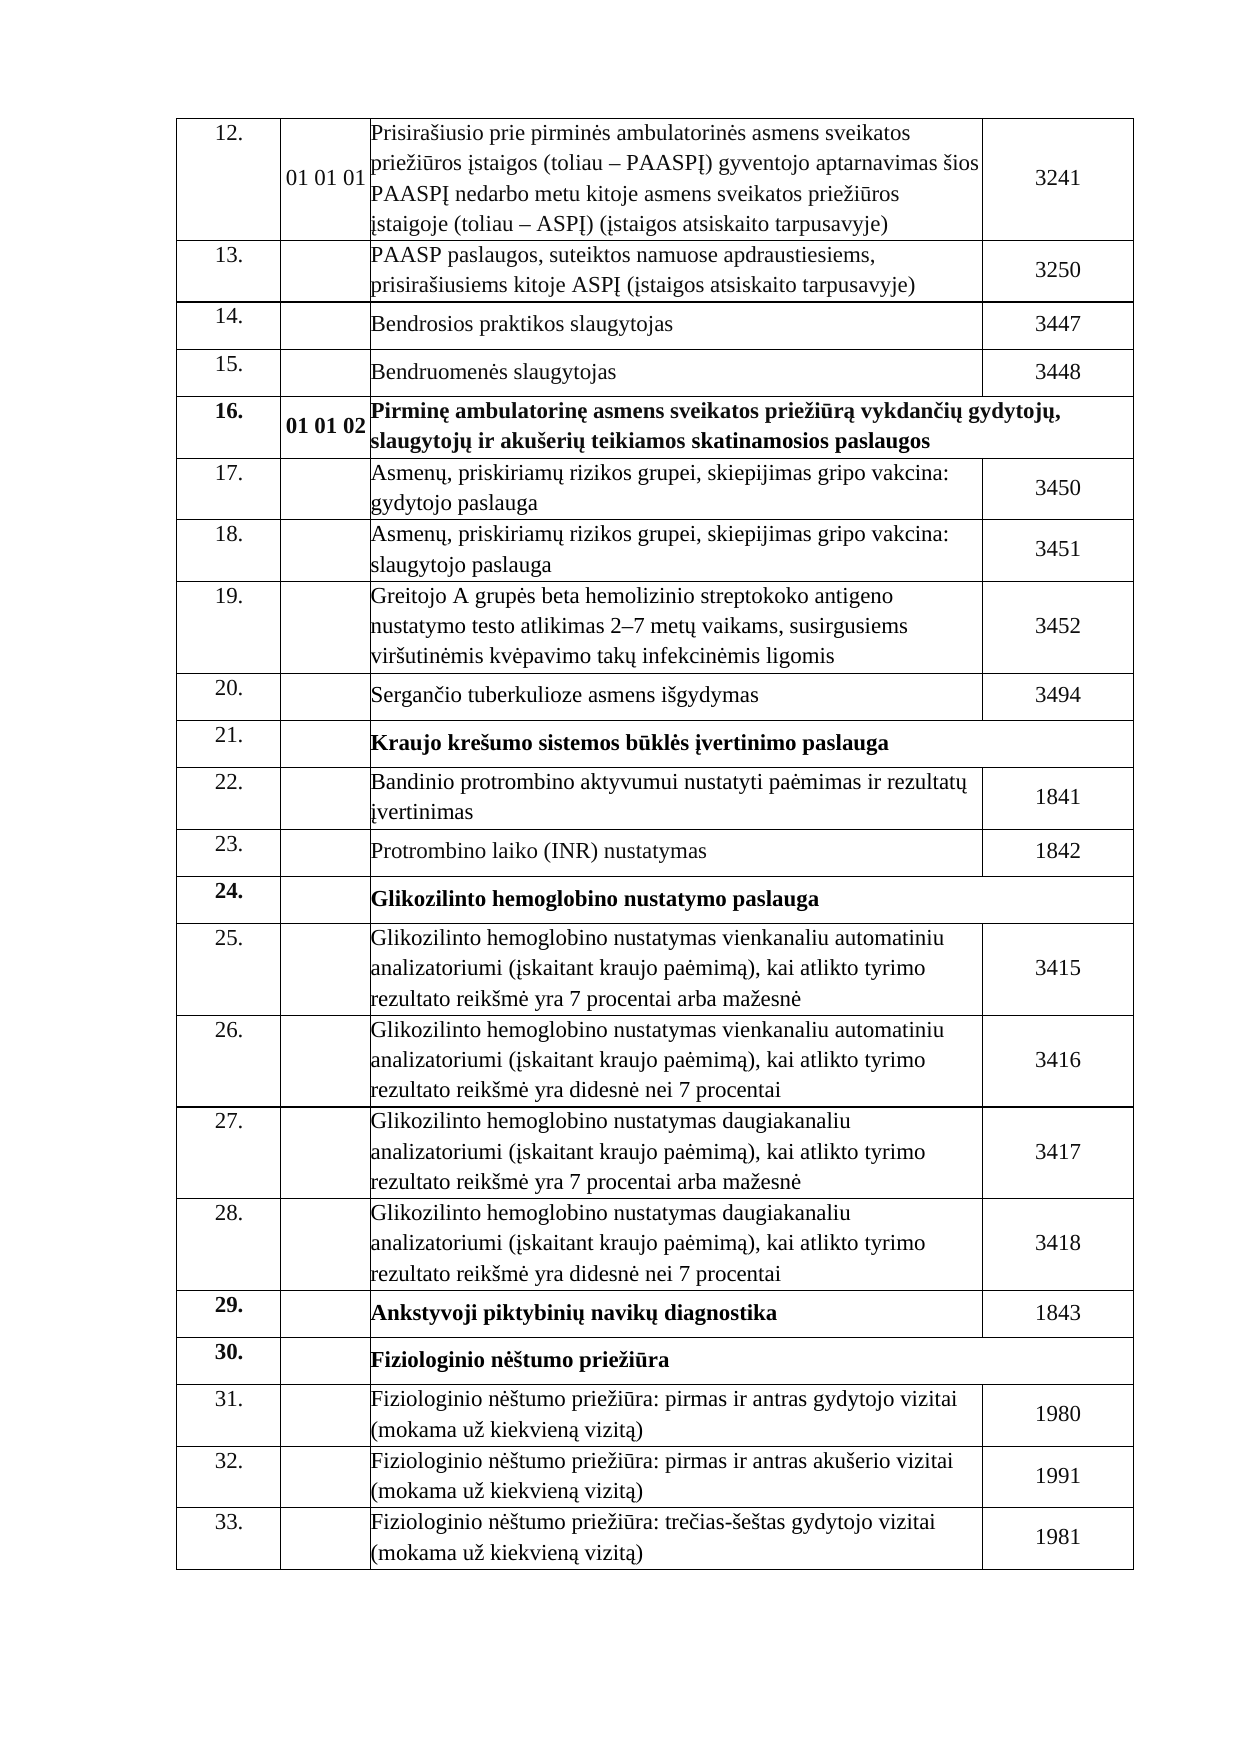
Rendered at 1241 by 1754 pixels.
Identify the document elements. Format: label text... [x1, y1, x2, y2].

table_cell [281, 1447, 370, 1507]
table_cell [1157, 767, 1161, 828]
table_cell 19. [177, 582, 280, 672]
table_cell Glikozilinto hemoglobino nustatymas vienkanaliu automatiniu analizatoriumi (įskaitant kraujo paėmimą), kai atlikto tyrimo rezultato reikšmė yra 7 procentai arba mažesnė [371, 924, 982, 1015]
table_cell [1179, 1507, 1240, 1569]
table_cell 31. [177, 1385, 280, 1446]
table_cell [1179, 720, 1240, 767]
table_cell [1179, 1384, 1240, 1446]
table_cell 3450 [983, 459, 1133, 519]
table_cell [1179, 118, 1240, 240]
table_cell [1157, 1015, 1161, 1106]
table_cell Prisirašiusio prie pirminės ambulatorinės asmens sveikatos priežiūros įstaigos (toliau – PAASPĮ) gyventojo aptarnavimas šios PAASPĮ nedarbo metu kitoje asmens sveikatos priežiūros įstaigoje (toliau – ASPĮ) (įstaigos atsiskaito tarpusavyje) [371, 119, 982, 240]
table_cell [1152, 1198, 1157, 1290]
table_cell [1157, 1337, 1161, 1384]
table_cell [1134, 720, 1152, 767]
table_cell [1161, 118, 1178, 240]
table_cell 16. [177, 397, 280, 458]
table_cell [1161, 1015, 1178, 1106]
table_cell [1152, 1507, 1157, 1569]
table_cell 01 01 02 [281, 397, 370, 458]
table_cell [1157, 720, 1161, 767]
table_cell 25. [177, 924, 280, 1015]
table_cell 22. [177, 768, 280, 828]
table_cell [1161, 876, 1178, 923]
table_cell [1157, 829, 1161, 876]
table_cell [1134, 458, 1152, 519]
table_cell [1134, 1384, 1152, 1446]
table_cell [1157, 349, 1161, 396]
table_cell [1179, 1337, 1240, 1384]
table_cell [1161, 1198, 1178, 1290]
table_cell [1152, 923, 1157, 1015]
table_cell [281, 1291, 370, 1337]
table_cell [1161, 396, 1178, 458]
table_cell Fiziologinio nėštumo priežiūra [371, 1338, 1133, 1384]
table_cell [1157, 923, 1161, 1015]
table_cell [1152, 458, 1157, 519]
table_cell [1157, 1290, 1161, 1337]
table_cell 3494 [983, 674, 1133, 720]
table_cell [1179, 240, 1240, 301]
table_cell 28. [177, 1199, 280, 1290]
table_cell [1161, 720, 1178, 767]
table_cell [1134, 1507, 1152, 1569]
table_cell 32. [177, 1447, 280, 1507]
table_cell [281, 1016, 370, 1106]
table_cell [1152, 1106, 1157, 1198]
table_cell [1152, 1384, 1157, 1446]
table_cell [281, 582, 370, 672]
table_cell [1134, 118, 1152, 240]
table_cell 1981 [983, 1508, 1133, 1569]
table_cell [1161, 1507, 1178, 1569]
table_cell [1134, 1290, 1152, 1337]
table_cell [1157, 458, 1161, 519]
table_cell [1152, 118, 1157, 240]
table_cell [1179, 767, 1240, 828]
table_cell [1157, 1106, 1161, 1198]
table_cell [1179, 301, 1240, 349]
table_cell [1134, 1015, 1152, 1106]
table_cell 13. [177, 241, 280, 301]
table_cell PAASP paslaugos, suteiktos namuose apdraustiesiems, prisirašiusiems kitoje ASPĮ (įstaigos atsiskaito tarpusavyje) [371, 241, 982, 301]
table_cell [1152, 240, 1157, 301]
table_cell [1179, 1106, 1240, 1198]
table_cell [1179, 923, 1240, 1015]
table_cell [1179, 876, 1240, 923]
table_cell [1157, 1198, 1161, 1290]
table_cell [1179, 673, 1240, 720]
table_cell [281, 924, 370, 1015]
table_cell 14. [177, 303, 280, 349]
table_cell [1161, 767, 1178, 828]
table_cell [1179, 1015, 1240, 1106]
table_cell [281, 241, 370, 301]
table_cell [281, 877, 370, 923]
table_cell [1161, 1446, 1178, 1507]
table_cell [1161, 519, 1178, 581]
table_cell [1161, 829, 1178, 876]
table_cell Glikozilinto hemoglobino nustatymas daugiakanaliu analizatoriumi (įskaitant kraujo paėmimą), kai atlikto tyrimo rezultato reikšmė yra 7 procentai arba mažesnė [371, 1108, 982, 1198]
table_cell [1179, 349, 1240, 396]
table_cell [1157, 519, 1161, 581]
table_cell [281, 830, 370, 876]
table_cell [1157, 1507, 1161, 1569]
table_cell Protrombino laiko (INR) nustatymas [371, 830, 982, 876]
table_cell 3417 [983, 1108, 1133, 1198]
table_cell 15. [177, 350, 280, 396]
table_cell [281, 1338, 370, 1384]
table_cell 3241 [983, 119, 1133, 240]
table_cell [1134, 673, 1152, 720]
table_cell Bendruomenės slaugytojas [371, 350, 982, 396]
table_cell 26. [177, 1016, 280, 1106]
table_cell 21. [177, 721, 280, 767]
table_cell [281, 459, 370, 519]
table_cell [1134, 240, 1152, 301]
table_cell [1179, 581, 1240, 672]
table_cell Ankstyvoji piktybinių navikų diagnostika [371, 1291, 982, 1337]
table_cell [1134, 519, 1152, 581]
table_cell [1179, 829, 1240, 876]
table_cell 3415 [983, 924, 1133, 1015]
table_cell [1161, 240, 1178, 301]
table_cell [281, 1108, 370, 1198]
table_cell 29. [177, 1291, 280, 1337]
table_cell [1152, 349, 1157, 396]
table_cell [1134, 829, 1152, 876]
table_cell 3451 [983, 520, 1133, 581]
table_cell [1161, 673, 1178, 720]
table_cell [1157, 1384, 1161, 1446]
table_cell [281, 1508, 370, 1569]
table_cell [1152, 1337, 1157, 1384]
table_cell [1134, 923, 1152, 1015]
table_cell [1152, 396, 1157, 458]
table_cell 1991 [983, 1447, 1133, 1507]
table_cell Glikozilinto hemoglobino nustatymo paslauga [371, 877, 1133, 923]
table_cell Asmenų, priskiriamų rizikos grupei, skiepijimas gripo vakcina: slaugytojo paslauga [371, 520, 982, 581]
table_cell 1843 [983, 1291, 1133, 1337]
table_cell [1152, 1446, 1157, 1507]
table_cell [1161, 581, 1178, 672]
table_cell [1179, 1290, 1240, 1337]
table_cell [1152, 876, 1157, 923]
table_cell [1134, 349, 1152, 396]
table_cell [1179, 1198, 1240, 1290]
table_cell [1157, 581, 1161, 672]
table_cell 3452 [983, 582, 1133, 672]
table_cell [1134, 1198, 1152, 1290]
table_cell [1161, 1384, 1178, 1446]
table_cell Bandinio protrombino aktyvumui nustatyti paėmimas ir rezultatų įvertinimas [371, 768, 982, 828]
table_cell [1161, 349, 1178, 396]
table_cell 01 01 01 [281, 119, 370, 240]
table_cell Kraujo krešumo sistemos būklės įvertinimo paslauga [371, 721, 1133, 767]
table_cell 1842 [983, 830, 1133, 876]
table_cell 30. [177, 1338, 280, 1384]
table_cell [1161, 1337, 1178, 1384]
table_cell 24. [177, 877, 280, 923]
table_cell [1134, 767, 1152, 828]
table_cell [1152, 519, 1157, 581]
table_cell [1152, 1290, 1157, 1337]
table_cell [1152, 673, 1157, 720]
table_cell Fiziologinio nėštumo priežiūra: trečias-šeštas gydytojo vizitai (mokama už kiekvieną vizitą) [371, 1508, 982, 1569]
table_cell [1161, 301, 1178, 349]
table_cell [1157, 118, 1161, 240]
table_cell 17. [177, 459, 280, 519]
table_cell [1157, 301, 1161, 349]
table_cell [1134, 1446, 1152, 1507]
table_cell [1152, 829, 1157, 876]
table_cell [1179, 1446, 1240, 1507]
table_cell [1161, 1106, 1178, 1198]
table_cell [1157, 240, 1161, 301]
table_cell [1179, 396, 1240, 458]
table_cell [281, 1385, 370, 1446]
table_cell [1152, 581, 1157, 672]
table_cell [1157, 673, 1161, 720]
table_cell [1152, 767, 1157, 828]
table_cell [1161, 923, 1178, 1015]
table_cell 1841 [983, 768, 1133, 828]
table_cell [281, 674, 370, 720]
table_cell [1179, 519, 1240, 581]
table_cell [1134, 876, 1152, 923]
table_cell [281, 768, 370, 828]
table_cell [1179, 458, 1240, 519]
table_cell 33. [177, 1508, 280, 1569]
table_cell [281, 303, 370, 349]
table_cell [281, 721, 370, 767]
table_cell [281, 1199, 370, 1290]
table_cell 3447 [983, 303, 1133, 349]
table_cell 3250 [983, 241, 1133, 301]
table_cell [1134, 301, 1152, 349]
table_cell 27. [177, 1108, 280, 1198]
table_cell Sergančio tuberkulioze asmens išgydymas [371, 674, 982, 720]
table_cell [1134, 581, 1152, 672]
table_cell Pirminę ambulatorinę asmens sveikatos priežiūrą vykdančių gydytojų, slaugytojų ir akušerių teikiamos skatinamosios paslaugos [371, 397, 1133, 458]
table_cell [1157, 1446, 1161, 1507]
table_cell [281, 350, 370, 396]
table_cell [1161, 458, 1178, 519]
table_cell Fiziologinio nėštumo priežiūra: pirmas ir antras gydytojo vizitai (mokama už kiekvieną vizitą) [371, 1385, 982, 1446]
table_cell Bendrosios praktikos slaugytojas [371, 303, 982, 349]
table_cell [1152, 301, 1157, 349]
table_cell [1152, 1015, 1157, 1106]
table_cell 18. [177, 520, 280, 581]
table_cell [1152, 720, 1157, 767]
table_cell Greitojo A grupės beta hemolizinio streptokoko antigeno nustatymo testo atlikimas 2–7 metų vaikams, susirgusiems viršutinėmis kvėpavimo takų infekcinėmis ligomis [371, 582, 982, 672]
table_cell 3448 [983, 350, 1133, 396]
table_cell [1161, 1290, 1178, 1337]
table_cell Fiziologinio nėštumo priežiūra: pirmas ir antras akušerio vizitai (mokama už kiekvieną vizitą) [371, 1447, 982, 1507]
table_cell 3416 [983, 1016, 1133, 1106]
table_cell [1134, 1337, 1152, 1384]
table_cell [1157, 396, 1161, 458]
table_cell [1134, 396, 1152, 458]
table_cell 23. [177, 830, 280, 876]
table_cell 3418 [983, 1199, 1133, 1290]
table_cell Glikozilinto hemoglobino nustatymas daugiakanaliu analizatoriumi (įskaitant kraujo paėmimą), kai atlikto tyrimo rezultato reikšmė yra didesnė nei 7 procentai [371, 1199, 982, 1290]
table_cell Asmenų, priskiriamų rizikos grupei, skiepijimas gripo vakcina: gydytojo paslauga [371, 459, 982, 519]
table_cell 12. [177, 119, 280, 240]
table_cell [1134, 1106, 1152, 1198]
table_cell [281, 520, 370, 581]
table_cell 20. [177, 674, 280, 720]
table_cell Glikozilinto hemoglobino nustatymas vienkanaliu automatiniu analizatoriumi (įskaitant kraujo paėmimą), kai atlikto tyrimo rezultato reikšmė yra didesnė nei 7 procentai [371, 1016, 982, 1106]
table_cell [1157, 876, 1161, 923]
table_cell 1980 [983, 1385, 1133, 1446]
